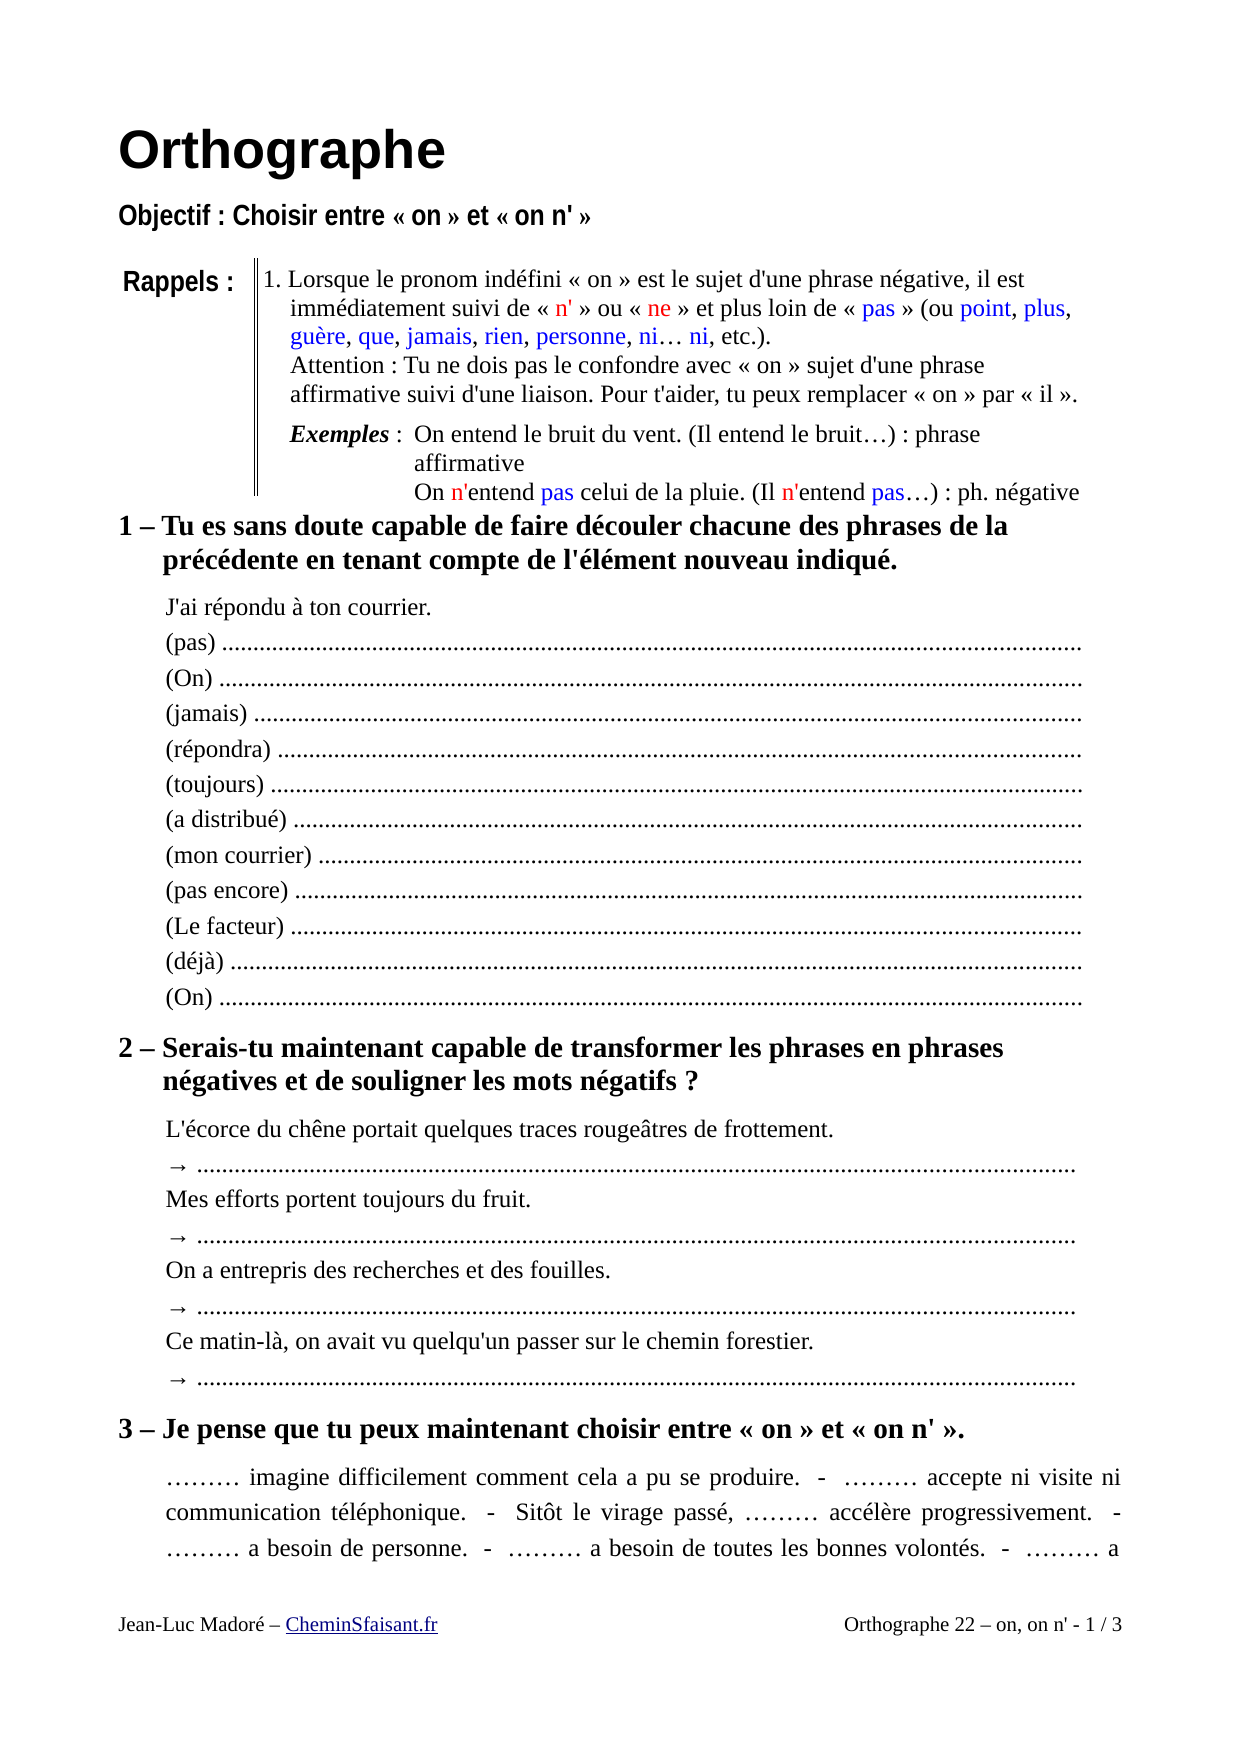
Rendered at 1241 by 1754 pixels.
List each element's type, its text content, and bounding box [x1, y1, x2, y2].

text (répondra) [165, 729, 1122, 764]
table_cell On entend le bruit du vent. (Il entend le bruit…) : phrase affirmative On n'entend pas celui de la pluie. (Il n'entend pas…) : ph. négative On ne dit rien. - On n'entend rien. - On n'a plus le temps. [408, 413, 1103, 496]
text (a distribué) [165, 799, 1122, 835]
text (mon courrier) [165, 835, 1122, 870]
text Mes efforts portent toujours du fruit. [165, 1179, 1122, 1215]
text (déjà) [165, 941, 1122, 977]
text J'ai répondu à ton courrier. [165, 587, 1122, 622]
text On a entrepris des recherches et des fouilles. [165, 1250, 1122, 1286]
text (Le facteur) [165, 906, 1122, 941]
text (On) [165, 977, 1122, 1012]
text (toujours) [165, 764, 1122, 799]
text → [165, 1144, 1122, 1179]
table_header Rappels : [123, 258, 254, 496]
text → [165, 1215, 1122, 1250]
table_header Lorsque le pronom indéfini « on » est le sujet d'une phrase négative, il est immédiatement suivi de « n' » ou « ne » et plus loin de « pas » (ou point, plus, guère, que, jamais, rien, personne, ni… ni, etc.). Attention : Tu ne dois pas le confondre avec « on » sujet d'une phrase affirmative suivi d'une liaison. Pour t'aider, tu peux remplacer « on » par « il ». [258, 258, 1103, 413]
text → [165, 1286, 1122, 1321]
table_cell Exemples : [258, 413, 408, 496]
text → [165, 1357, 1122, 1392]
text 1 – Tu es sans doute capable de faire découler chacune des phrases de la précédente en tenant compte de l'élément nouveau indiqué. [118, 249, 1122, 575]
text L'écorce du chêne portait quelques traces rougeâtres de frottement. [165, 1109, 1122, 1144]
text 3 – Je pense que tu peux maintenant choisir entre « on » et « on n' ». [118, 1410, 1122, 1445]
text (jamais) [165, 693, 1122, 729]
text (pas encore) [165, 870, 1122, 906]
text Objectif : Choisir entre « on » et « on n' » [118, 198, 1122, 232]
text Orthographe [118, 118, 1122, 180]
text ……… imagine difficilement comment cela a pu se produire. - ……… accepte ni visite ni communication téléphonique. - Sitôt le virage passé, ……… accélère progressivement. - ……… a besoin de personne. - ……… a besoin de toutes les bonnes volontés. - ……… a [165, 1457, 1122, 1563]
text (pas) [165, 622, 1122, 658]
text Ce matin-là, on avait vu quelqu'un passer sur le chemin forestier. [165, 1321, 1122, 1357]
text (On) [165, 658, 1122, 693]
text 2 – Serais-tu maintenant capable de transformer les phrases en phrases négatives et de souligner les mots négatifs ? [118, 1030, 1122, 1097]
